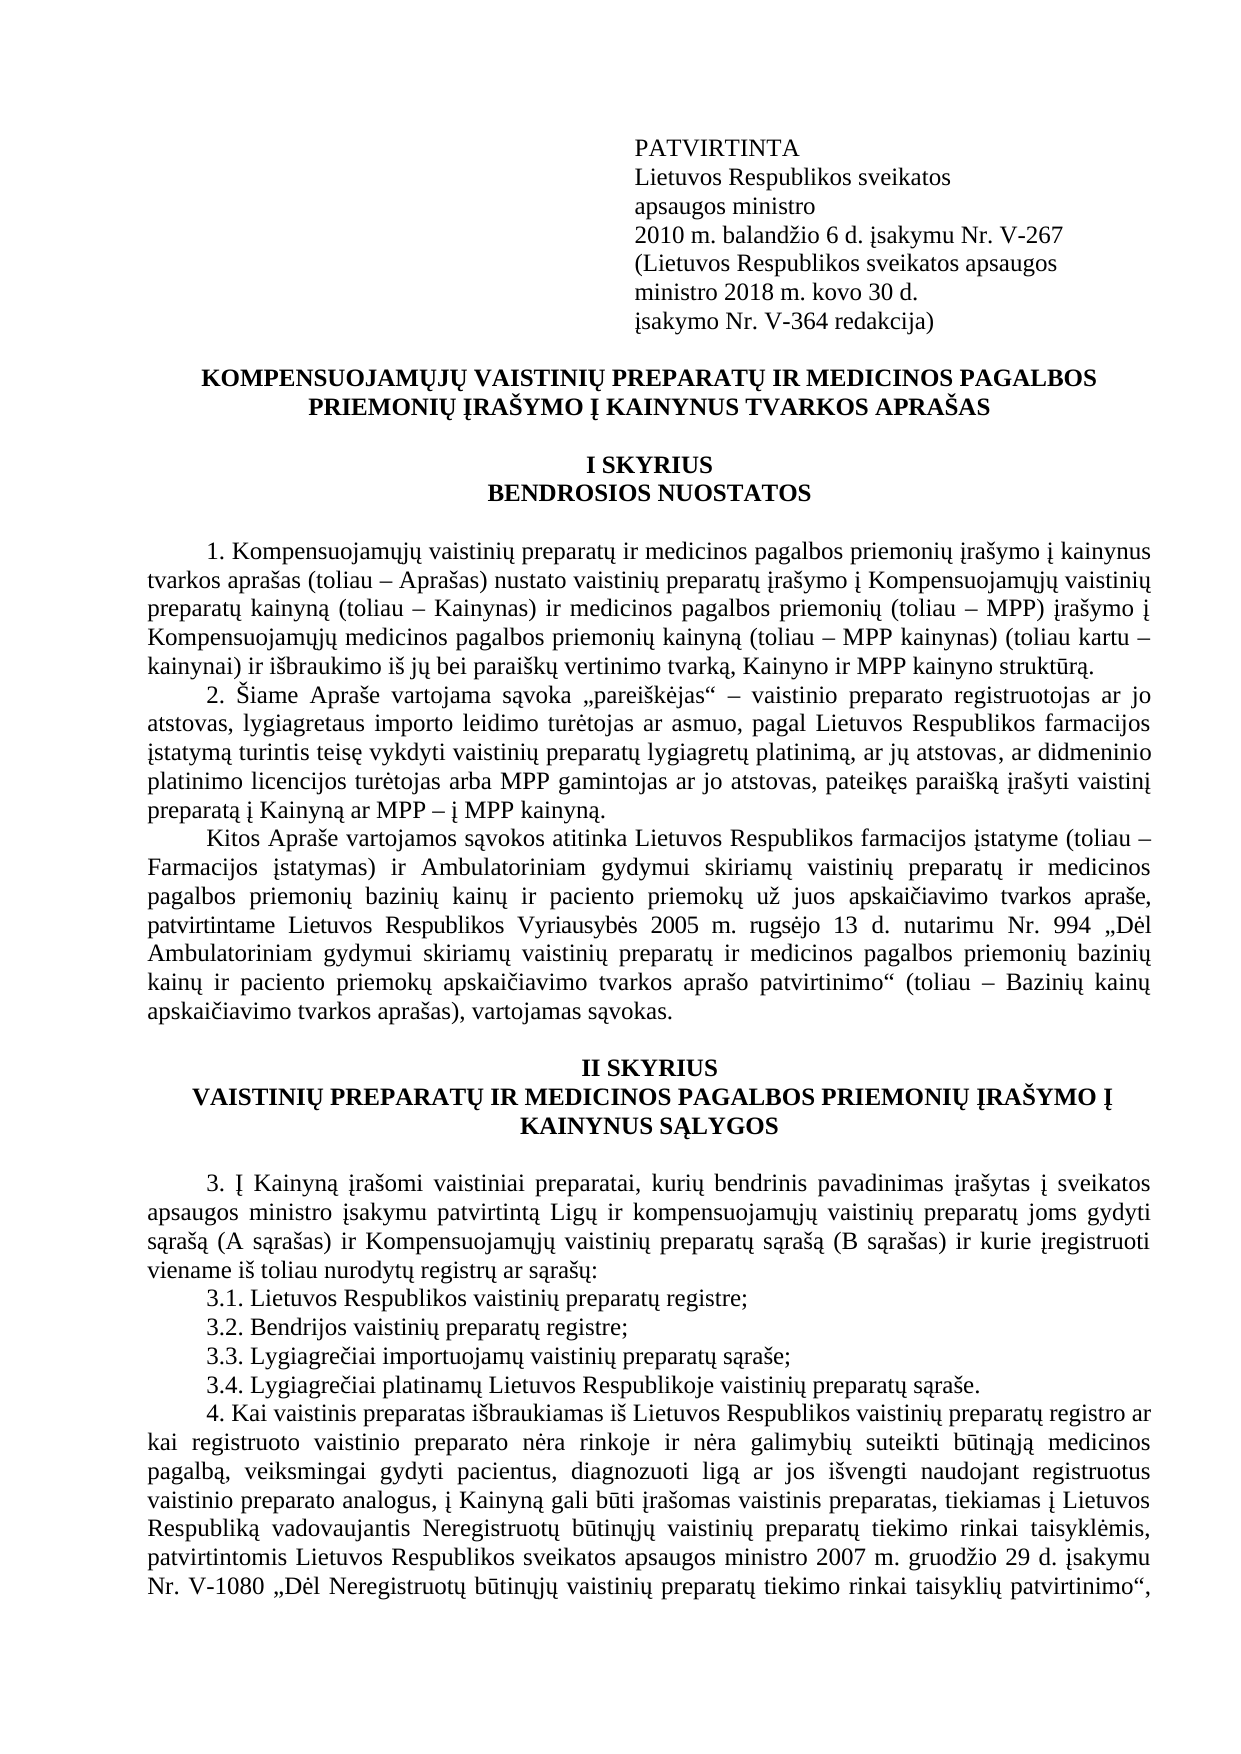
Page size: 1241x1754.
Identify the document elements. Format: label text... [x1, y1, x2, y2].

text Kitos Apraše vartojamos sąvokos atitinka Lietuvos Respublikos farmacijos įstatyme (toliau – Farmacijos įstatymas) ir Ambulatoriniam gydymui skiriamų vaistinių preparatų ir medicinos pagalbos priemonių bazinių kainų ir paciento priemokų už juos apskaičiavimo tvarkos apraše, patvirtintame Lietuvos Respublikos Vyriausybės 2005 m. rugsėjo 13 d. nutarimu Nr. 994 „Dėl Ambulatoriniam gydymui skiriamų vaistinių preparatų ir medicinos pagalbos priemonių bazinių kainų ir paciento priemokų apskaičiavimo tvarkos aprašo patvirtinimo“ (toliau – Bazinių kainų apskaičiavimo tvarkos aprašas), vartojamas sąvokas. [147, 823, 1152, 1025]
text įsakymo Nr. V-364 redakcija) [634, 306, 1152, 335]
text VAISTINIŲ PREPARATŲ IR MEDICINOS PAGALBOS PRIEMONIŲ ĮRAŠYMO Į KAINYNUS SĄLYGOS [147, 1082, 1152, 1140]
text I SKYRIUS [147, 450, 1152, 478]
text BENDROSIOS NUOSTATOS [147, 478, 1152, 507]
text 2. Šiame Apraše vartojama sąvoka „pareiškėjas“ – vaistinio preparato registruotojas ar jo atstovas, lygiagretaus importo leidimo turėtojas ar asmuo, pagal Lietuvos Respublikos farmacijos įstatymą turintis teisę vykdyti vaistinių preparatų lygiagretų platinimą, ar jų atstovas, ar didmeninio platinimo licencijos turėtojas arba MPP gamintojas ar jo atstovas, pateikęs paraišką įrašyti vaistinį preparatą į Kainyną ar MPP – į MPP kainyną. [147, 680, 1152, 823]
text 3.1. Lietuvos Respublikos vaistinių preparatų registre; [147, 1283, 1152, 1312]
text II SKYRIUS [147, 1053, 1152, 1082]
text PATVIRTINTA [634, 133, 1152, 162]
text 4. Kai vaistinis preparatas išbraukiamas iš Lietuvos Respublikos vaistinių preparatų registro ar kai registruoto vaistinio preparato nėra rinkoje ir nėra galimybių suteikti būtinąją medicinos pagalbą, veiksmingai gydyti pacientus, diagnozuoti ligą ar jos išvengti naudojant registruotus vaistinio preparato analogus, į Kainyną gali būti įrašomas vaistinis preparatas, tiekiamas į Lietuvos Respubliką vadovaujantis Neregistruotų būtinųjų vaistinių preparatų tiekimo rinkai taisyklėmis, patvirtintomis Lietuvos Respublikos sveikatos apsaugos ministro 2007 m. gruodžio 29 d. įsakymu Nr. V-1080 „Dėl Neregistruotų būtinųjų vaistinių preparatų tiekimo rinkai taisyklių patvirtinimo“, [147, 1398, 1152, 1600]
text 3.4. Lygiagrečiai platinamų Lietuvos Respublikoje vaistinių preparatų sąraše. [147, 1370, 1152, 1398]
text 3. Į Kainyną įrašomi vaistiniai preparatai, kurių bendrinis pavadinimas įrašytas į sveikatos apsaugos ministro įsakymu patvirtintą Ligų ir kompensuojamųjų vaistinių preparatų joms gydyti sąrašą (A sąrašas) ir Kompensuojamųjų vaistinių preparatų sąrašą (B sąrašas) ir kurie įregistruoti viename iš toliau nurodytų registrų ar sąrašų: [147, 1168, 1152, 1283]
text KOMPENSUOJAMŲJŲ VAISTINIŲ PREPARATŲ IR MEDICINOS PAGALBOS PRIEMONIŲ ĮRAŠYMO Į KAINYNUS TVARKOS APRAŠAS [147, 363, 1152, 421]
text ministro 2018 m. kovo 30 d. [634, 277, 1152, 306]
text (Lietuvos Respublikos sveikatos apsaugos [634, 248, 1152, 277]
text 1. Kompensuojamųjų vaistinių preparatų ir medicinos pagalbos priemonių įrašymo į kainynus tvarkos aprašas (toliau – Aprašas) nustato vaistinių preparatų įrašymo į Kompensuojamųjų vaistinių preparatų kainyną (toliau – Kainynas) ir medicinos pagalbos priemonių (toliau – MPP) įrašymo į Kompensuojamųjų medicinos pagalbos priemonių kainyną (toliau – MPP kainynas) (toliau kartu – kainynai) ir išbraukimo iš jų bei paraiškų vertinimo tvarką, Kainyno ir MPP kainyno struktūrą. [147, 536, 1152, 680]
text 3.2. Bendrijos vaistinių preparatų registre; [147, 1312, 1152, 1341]
text 2010 m. balandžio 6 d. įsakymu Nr. V-267 [634, 220, 1152, 248]
text 3.3. Lygiagrečiai importuojamų vaistinių preparatų sąraše; [147, 1341, 1152, 1370]
text Lietuvos Respublikos sveikatos [634, 162, 1152, 191]
text apsaugos ministro [634, 191, 1152, 220]
